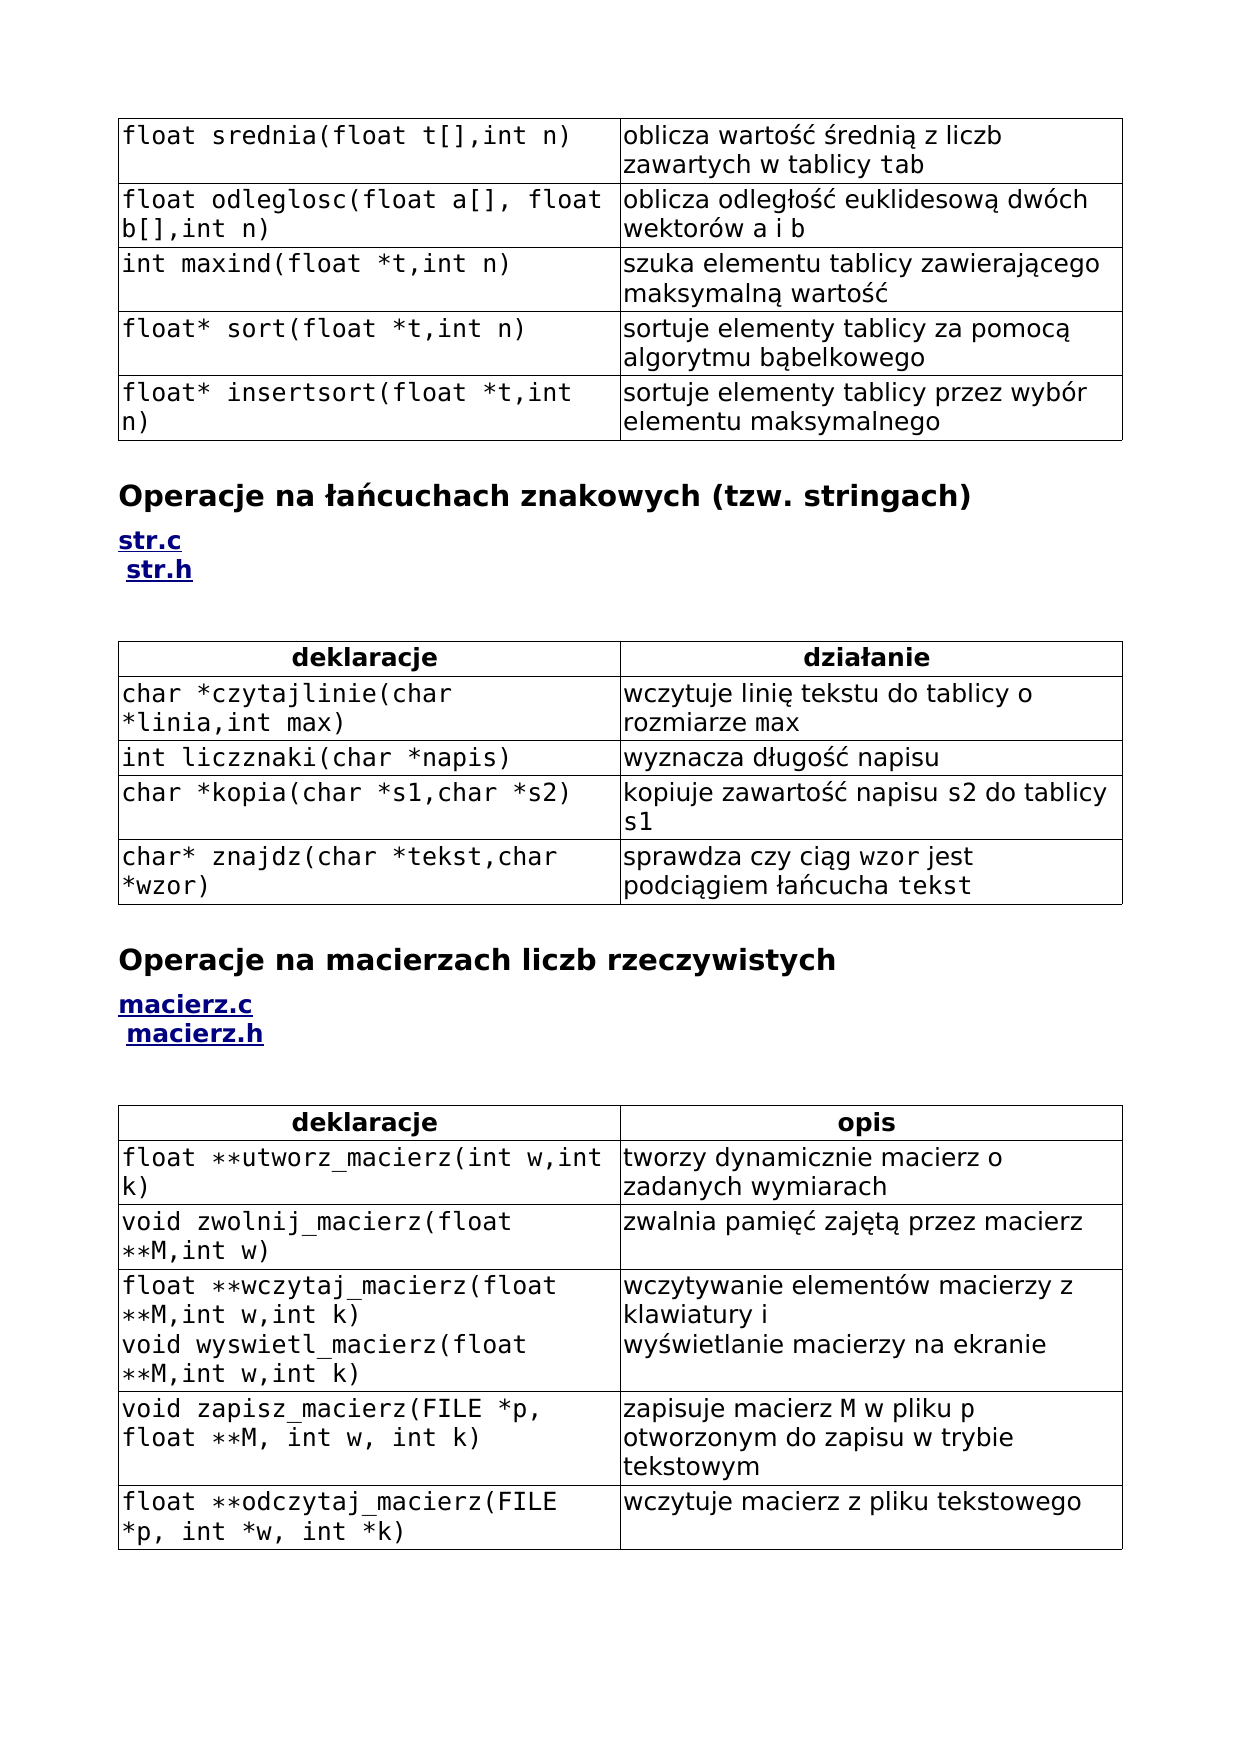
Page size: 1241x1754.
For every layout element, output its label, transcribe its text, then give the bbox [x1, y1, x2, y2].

table_cell zapisuje macierz M w pliku p otworzonym do zapisu w trybie tekstowym [621, 1392, 1122, 1484]
table_cell zwalnia pamięć zajętą przez macierz [621, 1205, 1122, 1268]
table_cell sortuje elementy tablicy za pomocą algorytmu bąbelkowego [621, 312, 1122, 375]
table_cell char *czytajlinie(char *linia,int max) [119, 677, 620, 740]
table_cell kopiuje zawartość napisu s2 do tablicy s1 [621, 776, 1122, 839]
table_header deklaracje [119, 642, 620, 676]
table_cell float* sort(float *t,int n) [119, 312, 620, 375]
table_cell void zwolnij_macierz(float ∗∗M,int w) [119, 1205, 620, 1268]
table_cell szuka elementu tablicy zawierającego maksymalną wartość [621, 248, 1122, 311]
table_cell float ∗∗wczytaj_macierz(float ∗∗M,int w,int k) void wyswietl_macierz(float ∗∗M,int w,int k) [119, 1270, 620, 1391]
table_cell float ∗∗odczytaj_macierz(FILE *p, int *w, int *k) [119, 1486, 620, 1549]
table_cell float* insertsort(float *t,int n) [119, 376, 620, 439]
table_cell wczytuje linię tekstu do tablicy o rozmiarze max [621, 677, 1122, 740]
text macierz.c macierz.h [118, 990, 1122, 1077]
table_cell sprawdza czy ciąg wzor jest podciągiem łańcucha tekst [621, 840, 1122, 904]
table_cell float ∗∗utworz_macierz(int w,int k) [119, 1141, 620, 1204]
table_cell void zapisz_macierz(FILE *p, float ∗∗M, int w, int k) [119, 1392, 620, 1484]
table_cell sortuje elementy tablicy przez wybór elementu maksymalnego [621, 376, 1122, 439]
text str.c str.h [118, 526, 1122, 613]
table_cell tworzy dynamicznie macierz o zadanych wymiarach [621, 1141, 1122, 1204]
table_cell oblicza wartość średnią z liczb zawartych w tablicy tab [621, 119, 1122, 182]
table_cell char* znajdz(char *tekst,char *wzor) [119, 840, 620, 904]
table_cell oblicza odległość euklidesową dwóch wektorów a i b [621, 184, 1122, 247]
table_cell wczytywanie elementów macierzy z klawiatury i wyświetlanie macierzy na ekranie [621, 1270, 1122, 1391]
table_header opis [621, 1106, 1122, 1140]
table_cell wyznacza długość napisu [621, 741, 1122, 775]
table_header deklaracje [119, 1106, 620, 1140]
subtitle Operacje na łańcuchach znakowych (tzw. stringach) [118, 479, 1122, 513]
table_cell int liczznaki(char *napis) [119, 741, 620, 775]
table_cell char *kopia(char *s1,char *s2) [119, 776, 620, 839]
table_header działanie [621, 642, 1122, 676]
table_cell float srednia(float t[],int n) [119, 119, 620, 182]
table_cell int maxind(float *t,int n) [119, 248, 620, 311]
table_cell float odleglosc(float a[], float b[],int n) [119, 184, 620, 247]
table_cell wczytuje macierz z pliku tekstowego [621, 1486, 1122, 1549]
subtitle Operacje na macierzach liczb rzeczywistych [118, 943, 1122, 977]
